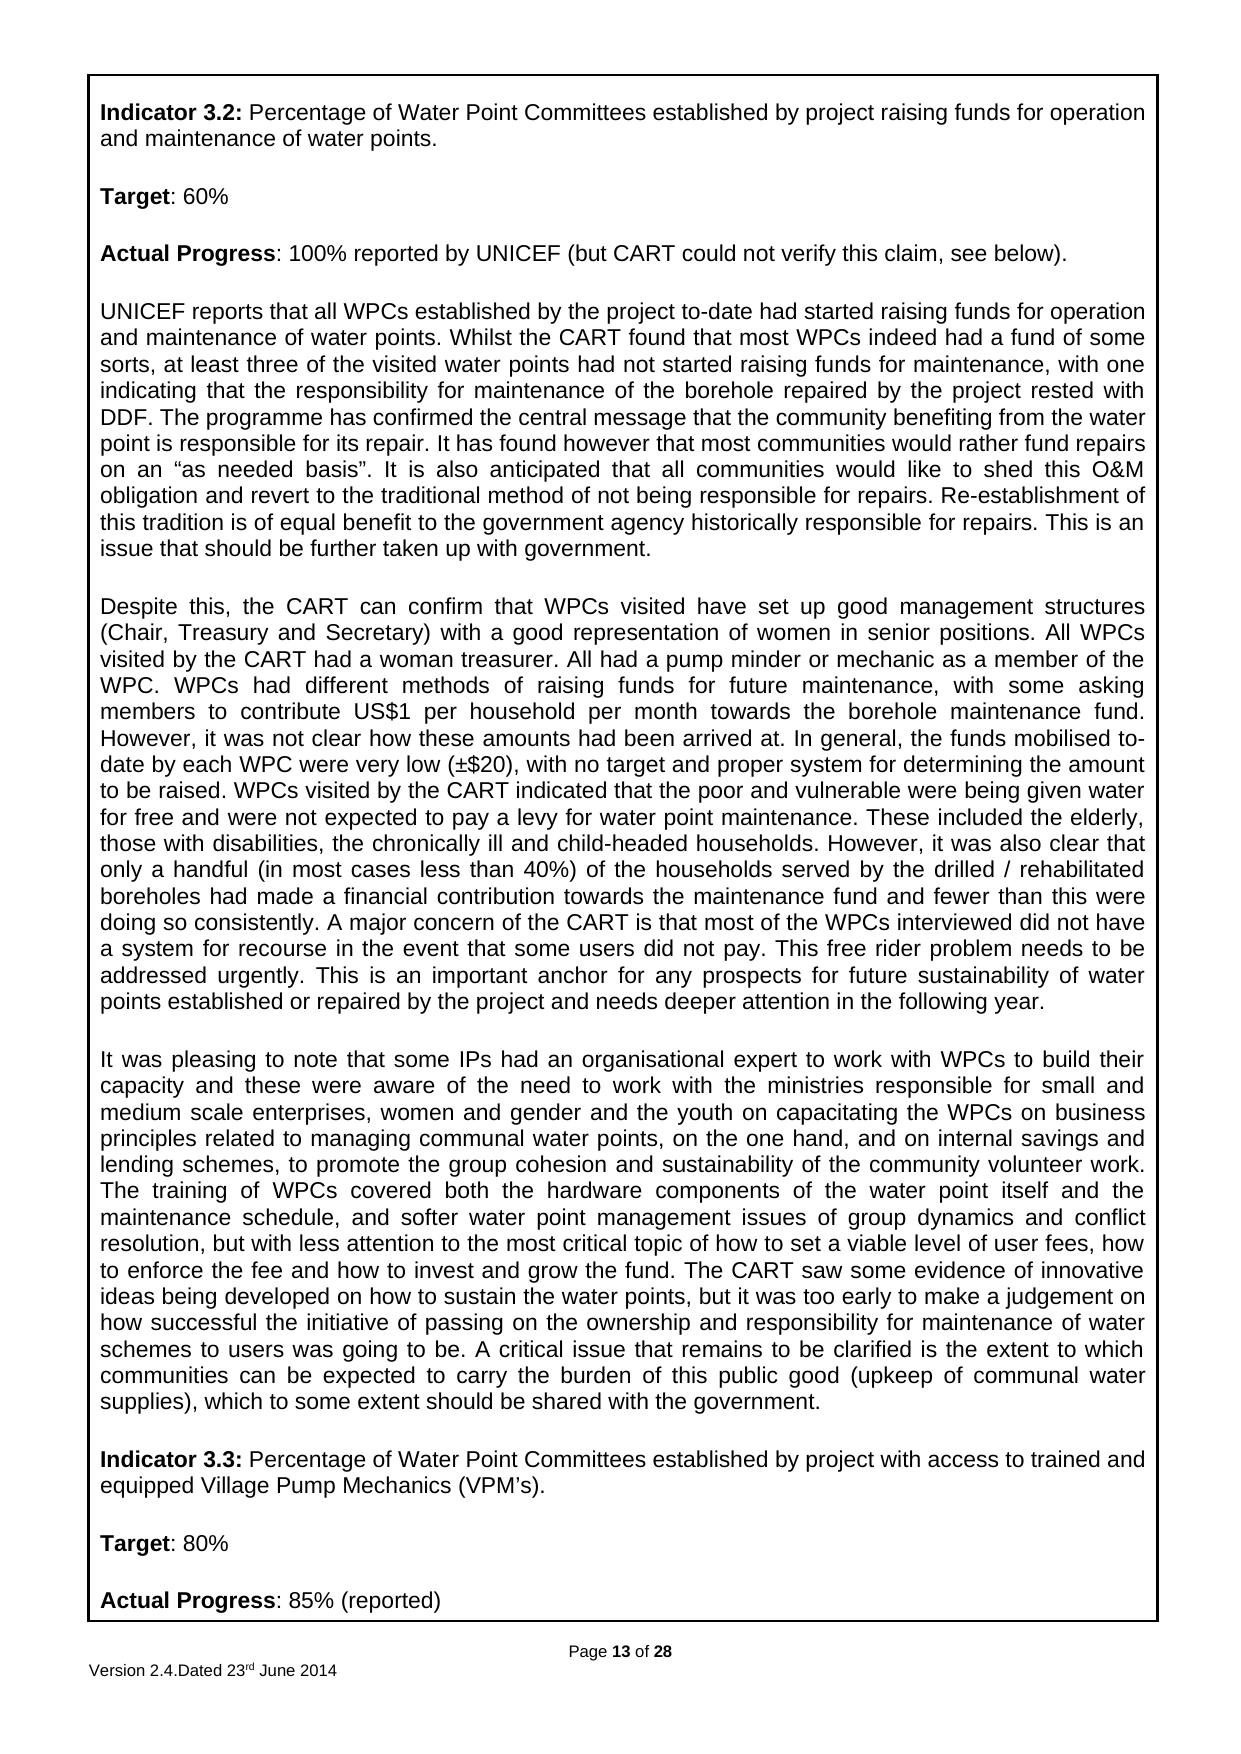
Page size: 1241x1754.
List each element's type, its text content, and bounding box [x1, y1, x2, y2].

table_cell Progress against expected results: Indicator 3.1: Percentage of Water Point Committees (WPCs) established by project with access to spare parts procured through local private sector. Target: 20% Actual Progress: To be determined (No data available) Data on Water Point Committees that have been established by the project are routinely collected but information on how many of these have access to spare parts procured through the private sector is still to be determined. The CART found that most of the water points drilled or repaired had WPCs who had already been trained. However, as many had not yet needed to repair their newly installed or recently repaired water infrastructure, there was no evidence to show that the WPCs actually had access to spares, let alone procured through the private sector. UNICEF centrally procured the bush pumps and accessories from private sector suppliers for installation in the new boreholes that have been drilled in both the DFID and SDC districts. They also procured from the private sector spares for the repair of existing boreholes. Spares for the piped water schemes are procured by the IP’s. This new business together with the capacity building to enhance the quality of the manufacturing of the borehole spares which UNICEF did for the private sector suppliers has gone a long way in improving the capacity of the local private sector to manufacture and distribute quality spares. Manufacturing capacity has increased and can eventually improve the supply of parts through a network of hardware retail stores countrywide. However the CART did not find evidence of a formalised distributorship system between the manufacturers of water supply equipment and hardware stores at district centres – or at least not in the communities visited. The suppliers UNICEF contracted are located in major urban centres with few links (if any) to hardware stores located in smaller districts, let alone at community level. Most of the manufacturers receive their orders directly from the government (DDF) or NGOs and have not embarked on setting up distributorships, with the local retailers. These retailers in turn are recovering from recession, are not well organised in associations to exploit economies of scale and are not sufficiently technically skilled to ascertain demand for and control quality of the spares for water infrastructure. Many lack finance to stock such supplies for long periods of time. At the time of the CAR, there was evidence that most IPs in partnership with other members of the DWSSCs had embarked on an extensive identification, mobilisation and sensitisation process to make the promising and interested local retailers aware of the business opportunity to stock and sell WASH supplies. A few IPs had not yet started the awareness promotion activities to share with retailers potential Public Private Partnerships (PPP) models that they could explore, but were still identifying the local private sector with whom to collaborate on this concept. IPs that had successfully held meetings with the local business community had used various approaches and had reached out to both the urban and rural wholesalers and retailers. Many IPs had identified potential strategies but these had not yet been fully described or documented. Local small and medium scale enterprises had shown interest but there was no evidence that stocking of WASH supplies had begun on a significant scale. Limited stocking of the WASH supplies was a result of a combination of a lack of awareness of the business potential, limited understanding of the commodities to be stocked and a perception of there being limited demand for WASH supplies in general. This is not new given that the local private sector had been crowded out for many years by government intervention in the rural water sector, where Rural District Councils (RDC’s), DDF and NGOs were the major players in water supply equipment servicing and repairs with little community involvement and participation. The CART appreciates the consultative process adopted by DWSSCs (and IPs) and the willingness to pilot models. The supply to UNICEF of poor quality spares for water infrastructure is evidence of the existence of a major risk that the PPP initiative may be compromised by quality issues in the WASH supplies manufacturing sector. A major risk remains in that spares of poor quality are on the market and if not put under control may compromise the integrity of the retail chain that is interested in stocking these spare parts and accessories for water infrastructure, thus impeding the success of this PPP initiative. DWSSCs (including the small and medium enterprise representatives) and IPs also feel that, with UNICEF procuring centrally and directly from manufacturers, an opportunity was missed to involve local wholesalers and retail shops in the supply of equipment and spares for installation and rehabilitation of water sources. However, UNICEF’s central procurement of spares was a risk mitigation measure that was more manageable because of the centralised approach. It is not desirable and with the Standards Association of Zimbabwe (SAZ) taking over the responsibility for quality control, a more flexible procurement process could be developed. Indicator 3.2: Percentage of Water Point Committees established by project raising funds for operation and maintenance of water points. Target: 60% Actual Progress: 100% reported by UNICEF (but CART could not verify this claim, see below). UNICEF reports that all WPCs established by the project to-date had started raising funds for operation and maintenance of water points. Whilst the CART found that most WPCs indeed had a fund of some sorts, at least three of the visited water points had not started raising funds for maintenance, with one indicating that the responsibility for maintenance of the borehole repaired by the project rested with DDF. The programme has confirmed the central message that the community benefiting from the water point is responsible for its repair. It has found however that most communities would rather fund repairs on an “as needed basis”. It is also anticipated that all communities would like to shed this O&M obligation and revert to the traditional method of not being responsible for repairs. Re-establishment of this tradition is of equal benefit to the government agency historically responsible for repairs. This is an issue that should be further taken up with government. Despite this, the CART can confirm that WPCs visited have set up good management structures (Chair, Treasury and Secretary) with a good representation of women in senior positions. All WPCs visited by the CART had a woman treasurer. All had a pump minder or mechanic as a member of the WPC. WPCs had different methods of raising funds for future maintenance, with some asking members to contribute US$1 per household per month towards the borehole maintenance fund. However, it was not clear how these amounts had been arrived at. In general, the funds mobilised to-date by each WPC were very low (±$20), with no target and proper system for determining the amount to be raised. WPCs visited by the CART indicated that the poor and vulnerable were being given water for free and were not expected to pay a levy for water point maintenance. These included the elderly, those with disabilities, the chronically ill and child-headed households. However, it was also clear that only a handful (in most cases less than 40%) of the households served by the drilled / rehabilitated boreholes had made a financial contribution towards the maintenance fund and fewer than this were doing so consistently. A major concern of the CART is that most of the WPCs interviewed did not have a system for recourse in the event that some users did not pay. This free rider problem needs to be addressed urgently. This is an important anchor for any prospects for future sustainability of water points established or repaired by the project and needs deeper attention in the following year. It was pleasing to note that some IPs had an organisational expert to work with WPCs to build their capacity and these were aware of the need to work with the ministries responsible for small and medium scale enterprises, women and gender and the youth on capacitating the WPCs on business principles related to managing communal water points, on the one hand, and on internal savings and lending schemes, to promote the group cohesion and sustainability of the community volunteer work. The training of WPCs covered both the hardware components of the water point itself and the maintenance schedule, and softer water point management issues of group dynamics and conflict resolution, but with less attention to the most critical topic of how to set a viable level of user fees, how to enforce the fee and how to invest and grow the fund. The CART saw some evidence of innovative ideas being developed on how to sustain the water points, but it was too early to make a judgement on how successful the initiative of passing on the ownership and responsibility for maintenance of water schemes to users was going to be. A critical issue that remains to be clarified is the extent to which communities can be expected to carry the burden of this public good (upkeep of communal water supplies), which to some extent should be shared with the government. Indicator 3.3: Percentage of Water Point Committees established by project with access to trained and equipped Village Pump Mechanics (VPM’s). Target: 80% Actual Progress: 85% (reported) In some of the districts visited, very few VPM’s have been trained relative to the number of water points established or repaired (16 VPM’s for 93 WPCs revived in Lupane; 19/104 for Bulilima; and 14/50 for Hwange). This contrasts with the reported cumulative total numbers of the trained WPCs and VPM’s nationally which according to the RWASH Project Status Report of 30 April 2014 stands at 1,830 and 614, respectively (or a ratio of 3 WPCs per VPM). UNICEF reports that progress on this indicator has exceeded target since each trained VPM serves more than one water point. In some of the districts visited, however, the VPM-to-water point ratio ranges from 1:3 to 1:5, which the CART deems possible only if the VPM’s are working in densely populated districts where the water points will be closer to each other. In the more sparsely populated districts (such as the ones visited by the CART in Matabeleland North province), where the distances between water points are longer, expecting five water points to have access to one VPM would not be feasible, unless the VPM’s have a reliable mode of transport. Having more VPM’s trained would reduce the risk that WPCs will be unserved in the event of turnover or attrition of the VPM’s but works against the idea of the business model of the VPM’s being able to sustain themselves from the business generated by minding the pumps. During the field visit, the CART met trained VPM’s, including women. A significant number of the VPM’s were already in service having been identified and trained by previous WASH programmes but they needed refresher training and tools. Not all trained VPM’s were given start-up tools as the tools are retained by the Ward level for use on an “as required” basis. The issuing of tools needs to be re-visited. In some districts the training of VPM’s was stalled due to non-delivery of spares for borehole repair. The CART found it was too early to see whether trained VPM’s had started to provide paid services to WPCs. All VPM’s were being trained by DDF’s technical team during the repair/rehabilitation exercise which provided a good opportunity for hands-on training. As the water points have just been installed and/or repaired few of them had needed subsequent repairs within a short period, and hence most of the trained VPM’s had not started providing a service for a fee to the newly revitalised/formed WPCs. Recommendations: Issues requiring management attention – Indicator 3.1 A proper assessment of market size and potential to attract investment by the local private sector is needed by all stakeholders in the RWP in order to inform the PPP strategy; The market assessment needs to assess the capacity of the local private sector to respond to the demand stimulated through rehabilitation or repair of water points but needs careful handling to ensure that quality spares continues to be manufactured and quality and not price is the determinant in spares purchase; and There is a need to explore the potential net-benefits to be realized through decentralized procurement of spare parts for borehole repairs in light of the delays associated with the central procurement system. Issues requiring management attention – Indicator 3.2 The programme has the central message that the community benefiting from the water point is responsible for its repair. It is also anticipated that all communities would like to shed this O&M obligation and revert to the traditional method of not being responsible for repairs. A critical issue that remains to be clarified is the extent to which communities can be expected to carry the burden of this public good (upkeep of communal water supplies), which to some extent should be shared with the government This is an issue that should be further taken up with government; Most of the WPCs interviewed did not have a system for recourse in the event that some users did not pay. This free rider problem needs to be addressed urgently; and The CART recommends the current policy of tools being stored centrally be revisited. Impact Weighting (%): 30% Revised since last Annual Review? No Risk: High Revised since last Annual Review? Yes [90, 76, 1156, 1620]
